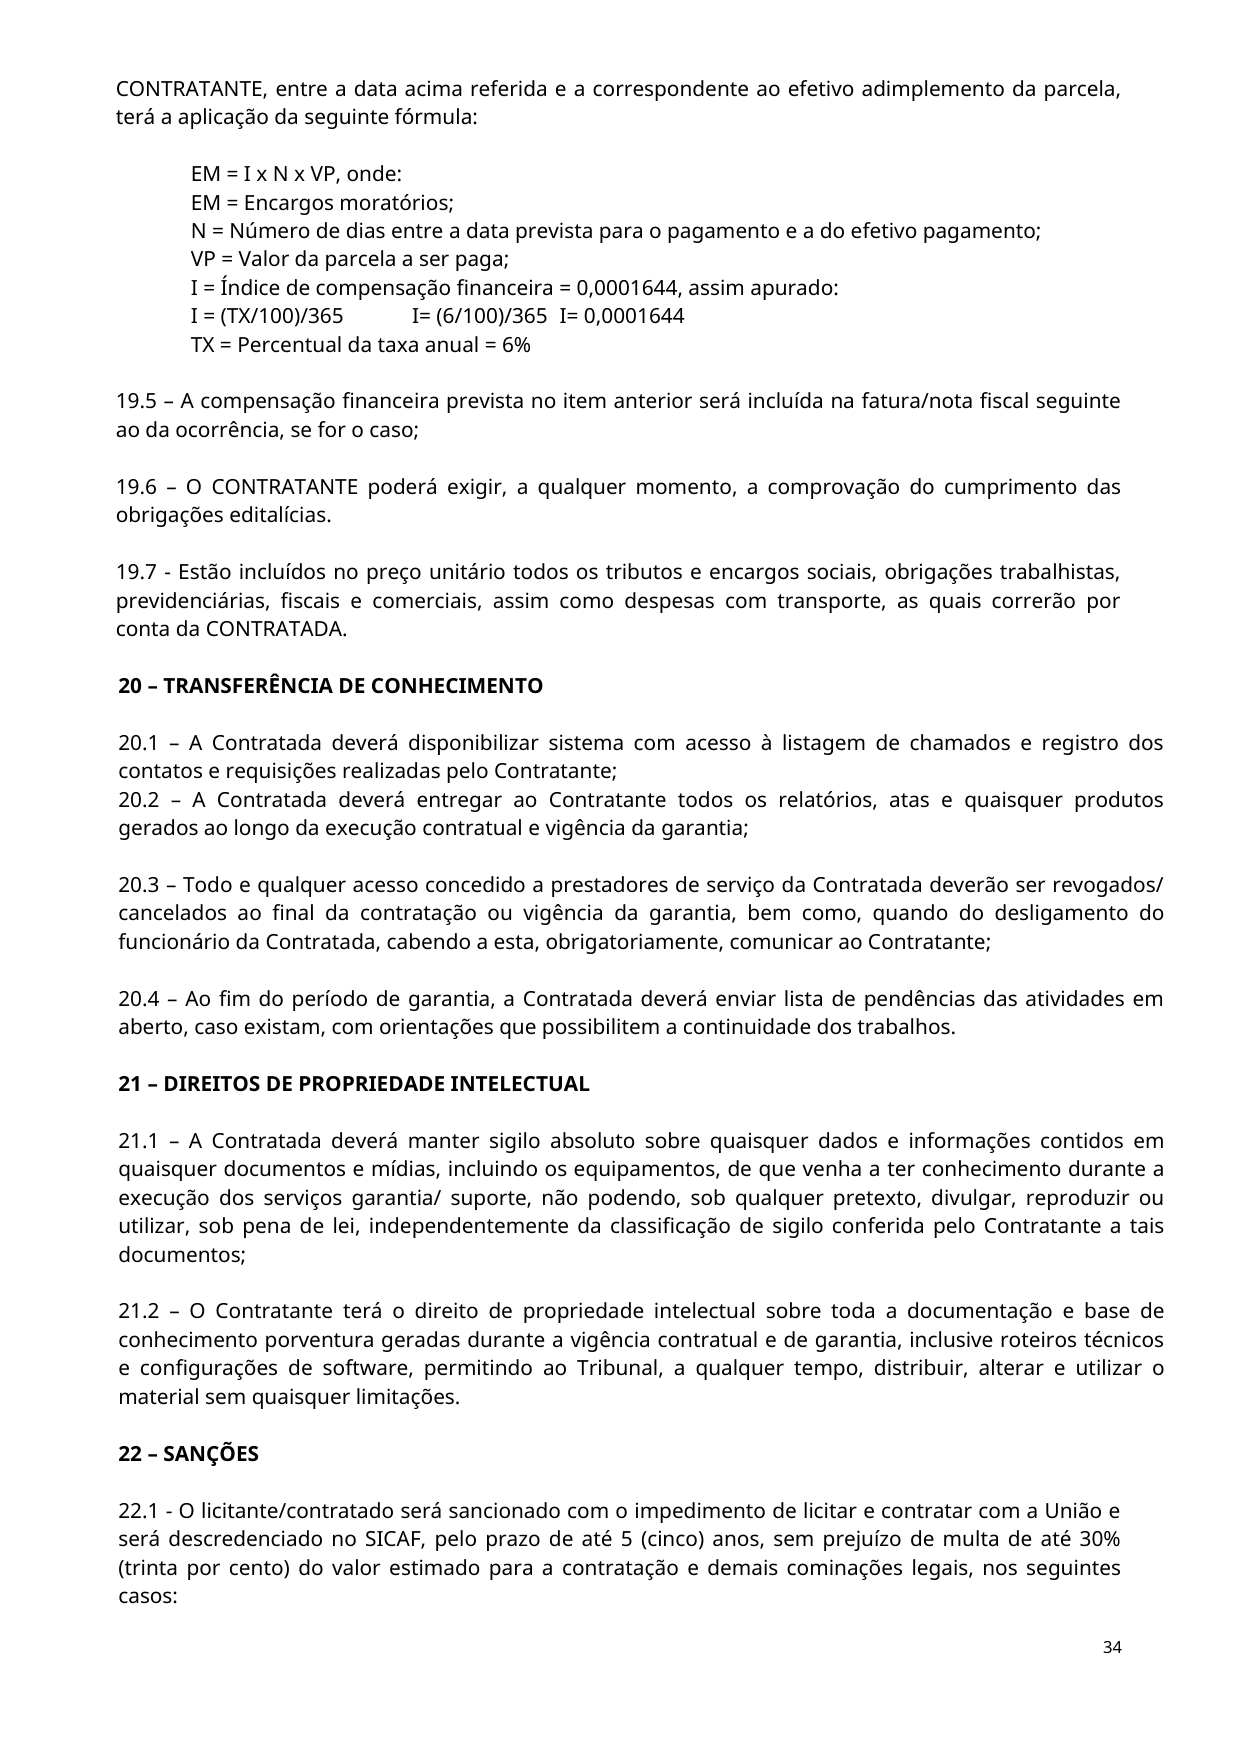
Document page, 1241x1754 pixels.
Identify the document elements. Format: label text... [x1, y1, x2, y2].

text EM = Encargos moratórios; [191, 188, 1122, 216]
text I = (TX/100)/365 I= (6/100)/365 I= 0,0001644 [191, 301, 1122, 330]
text 19.5 – A compensação financeira prevista no item anterior será incluída na fatura/nota fiscal seguinte ao da ocorrência, se for o caso; [116, 387, 1122, 443]
text 19.7 - Estão incluídos no preço unitário todos os tributos e encargos sociais, obrigações trabalhistas, previdenciárias, fiscais e comerciais, assim como despesas com transporte, as quais correrão por conta da CONTRATADA. [116, 557, 1122, 643]
text 19.6 – O CONTRATANTE poderá exigir, a qualquer momento, a comprovação do cumprimento das obrigações editalícias. [116, 472, 1122, 529]
text VP = Valor da parcela a ser paga; [191, 244, 1122, 273]
text 20.2 – A Contratada deverá entregar ao Contratante todos os relatórios, atas e quaisquer produtos gerados ao longo da execução contratual e vigência da garantia; [118, 785, 1166, 842]
text 20 – TRANSFERÊNCIA DE CONHECIMENTO [118, 671, 1122, 699]
text CONTRATANTE, entre a data acima referida e a correspondente ao efetivo adimplemento da parcela, terá a aplicação da seguinte fórmula: [116, 74, 1122, 131]
text 21.1 – A Contratada deverá manter sigilo absoluto sobre quaisquer dados e informações contidos em quaisquer documentos e mídias, incluindo os equipamentos, de que venha a ter conhecimento durante a execução dos serviços garantia/ suporte, não podendo, sob qualquer pretexto, divulgar, reproduzir ou utilizar, sob pena de lei, independentemente da classificação de sigilo conferida pelo Contratante a tais documentos; [118, 1126, 1166, 1268]
text 22 – SANÇÕES [118, 1439, 1122, 1467]
text EM = I x N x VP, onde: [191, 159, 1122, 188]
text TX = Percentual da taxa anual = 6% [191, 330, 1122, 358]
text N = Número de dias entre a data prevista para o pagamento e a do efetivo pagamento; [191, 216, 1122, 244]
text 21.2 – O Contratante terá o direito de propriedade intelectual sobre toda a documentação e base de conhecimento porventura geradas durante a vigência contratual e de garantia, inclusive roteiros técnicos e configurações de software, permitindo ao Tribunal, a qualquer tempo, distribuir, alterar e utilizar o material sem quaisquer limitações. [118, 1297, 1166, 1410]
text 21 – DIREITOS DE PROPRIEDADE INTELECTUAL [118, 1069, 1122, 1098]
text 20.4 – Ao fim do período de garantia, a Contratada deverá enviar lista de pendências das atividades em aberto, caso existam, com orientações que possibilitem a continuidade dos trabalhos. [118, 984, 1166, 1041]
text 22.1 - O licitante/contratado será sancionado com o impedimento de licitar e contratar com a União e será descredenciado no SICAF, pelo prazo de até 5 (cinco) anos, sem prejuízo de multa de até 30% (trinta por cento) do valor estimado para a contratação e demais cominações legais, nos seguintes casos: [118, 1496, 1122, 1609]
text 20.1 – A Contratada deverá disponibilizar sistema com acesso à listagem de chamados e registro dos contatos e requisições realizadas pelo Contratante; [118, 728, 1166, 785]
text 20.3 – Todo e qualquer acesso concedido a prestadores de serviço da Contratada deverão ser revogados/ cancelados ao final da contratação ou vigência da garantia, bem como, quando do desligamento do funcionário da Contratada, cabendo a esta, obrigatoriamente, comunicar ao Contratante; [118, 870, 1166, 955]
text I = Índice de compensação financeira = 0,0001644, assim apurado: [191, 273, 1122, 301]
